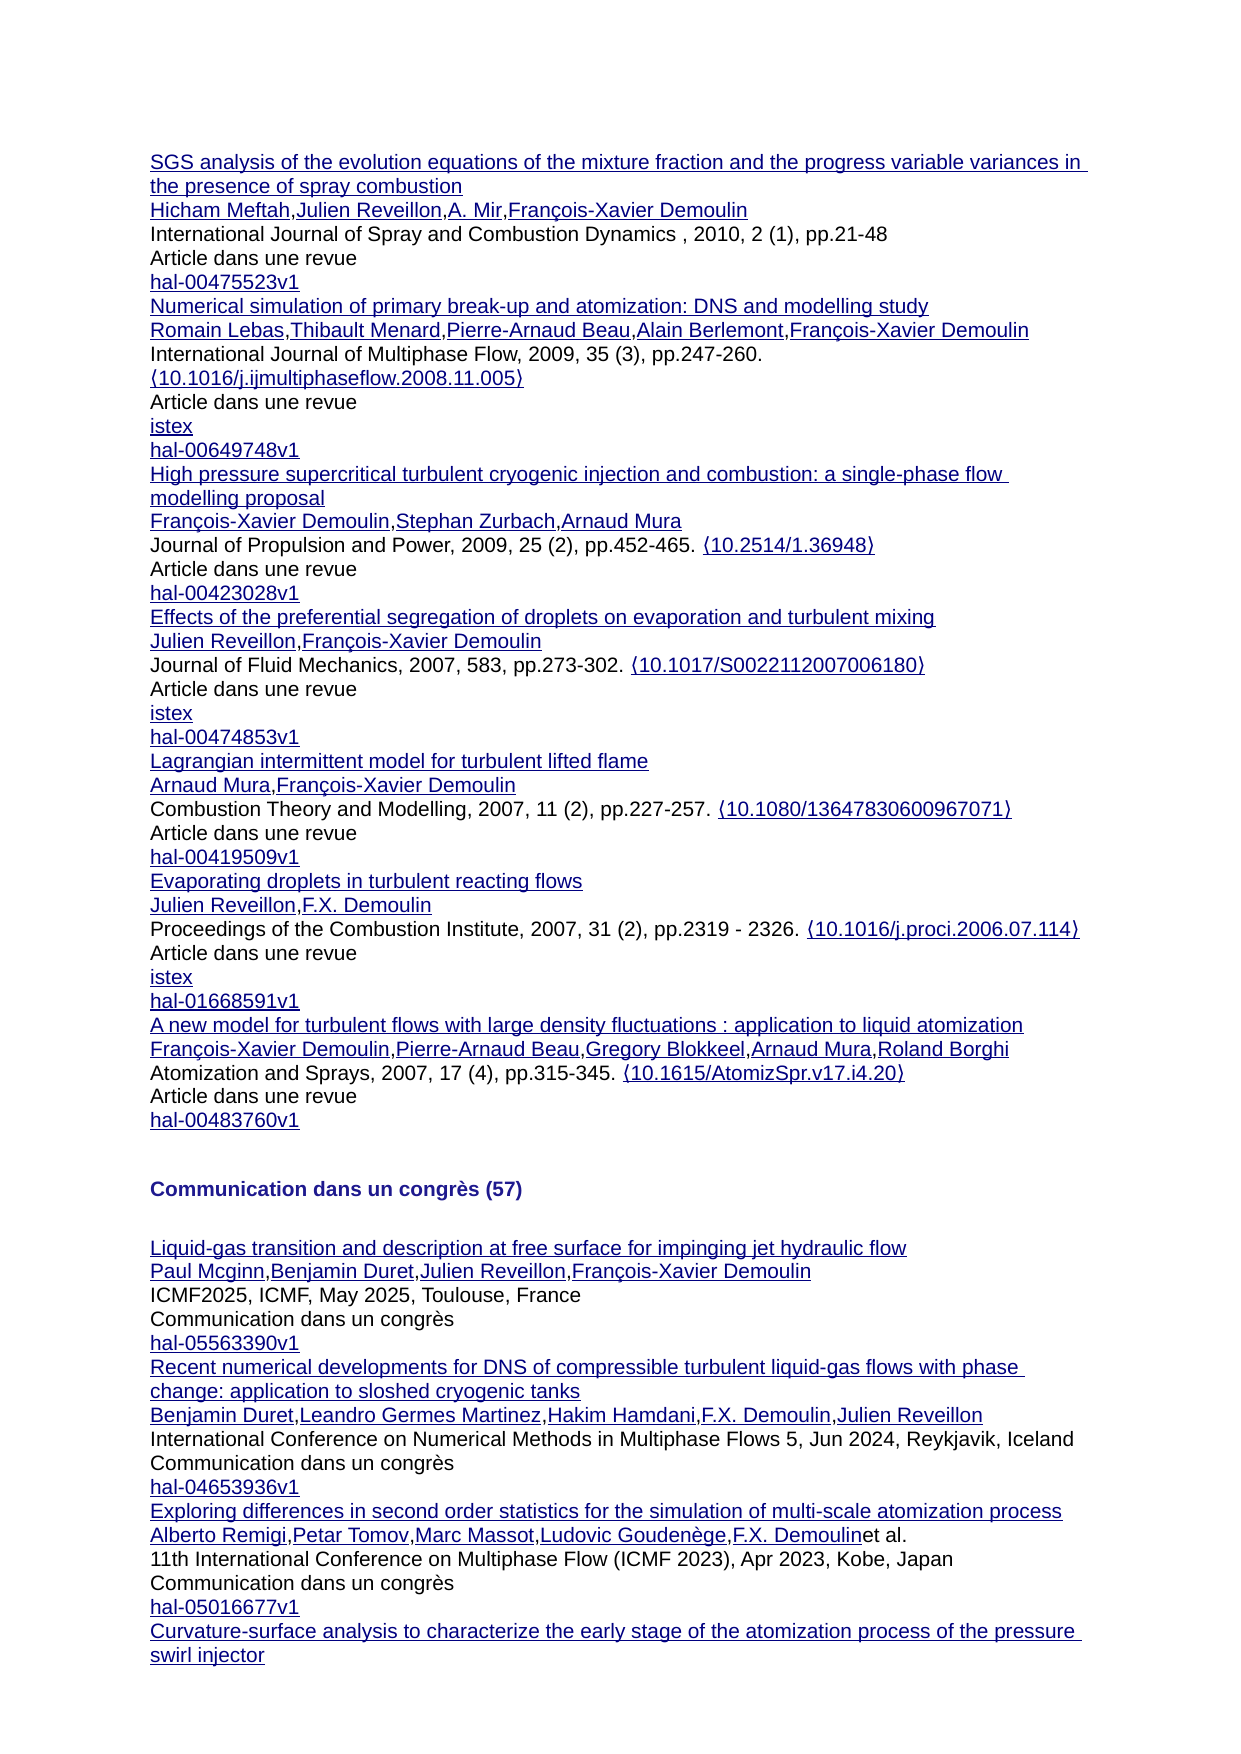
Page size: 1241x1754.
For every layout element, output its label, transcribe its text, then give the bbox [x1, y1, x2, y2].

table_cell Lagrangian intermittent model for turbulent lifted flame Arnaud Mura,François-Xavier Demoulin Combustion Theory and Modelling, 2007, 11 (2), pp.227-257. ⟨10.1080/13647830600967071⟩ Article dans une revue hal-00419509v1 [150, 749, 1090, 869]
table_cell Effects of the preferential segregation of droplets on evaporation and turbulent mixing Julien Reveillon,François-Xavier Demoulin Journal of Fluid Mechanics, 2007, 583, pp.273-302. ⟨10.1017/S0022112007006180⟩ Article dans une revue istex hal-00474853v1 [150, 605, 1090, 749]
table_header Liquid-gas transition and description at free surface for impinging jet hydraulic flow Paul Mcginn,Benjamin Duret,Julien Reveillon,François-Xavier Demoulin ICMF2025, ICMF, May 2025, Toulouse, France Communication dans un congrès hal-05563390v1 [150, 1235, 1090, 1355]
table_cell Curvature-surface analysis to characterize the early stage of the atomization process of the pressure swirl injector [150, 1619, 1090, 1667]
table_cell SGS analysis of the evolution equations of the mixture fraction and the progress variable variances in the presence of spray combustion Hicham Meftah,Julien Reveillon,A. Mir,François-Xavier Demoulin International Journal of Spray and Combustion Dynamics , 2010, 2 (1), pp.21-48 Article dans une revue hal-00475523v1 [150, 150, 1090, 294]
table_cell High pressure supercritical turbulent cryogenic injection and combustion: a single-phase flow modelling proposal François-Xavier Demoulin,Stephan Zurbach,Arnaud Mura Journal of Propulsion and Power, 2009, 25 (2), pp.452-465. ⟨10.2514/1.36948⟩ Article dans une revue hal-00423028v1 [150, 461, 1090, 605]
table_cell Exploring differences in second order statistics for the simulation of multi-scale atomization process Alberto Remigi,Petar Tomov,Marc Massot,Ludovic Goudenège,F.X. Demoulinet al. 11th International Conference on Multiphase Flow (ICMF 2023), Apr 2023, Kobe, Japan Communication dans un congrès hal-05016677v1 [150, 1499, 1090, 1619]
subtitle Communication dans un congrès (57) [150, 1177, 1090, 1201]
table_cell Numerical simulation of primary break-up and atomization: DNS and modelling study Romain Lebas,Thibault Menard,Pierre-Arnaud Beau,Alain Berlemont,François-Xavier Demoulin International Journal of Multiphase Flow, 2009, 35 (3), pp.247-260. ⟨10.1016/j.ijmultiphaseflow.2008.11.005⟩ Article dans une revue istex hal-00649748v1 [150, 294, 1090, 461]
table_cell Evaporating droplets in turbulent reacting flows Julien Reveillon,F.X. Demoulin Proceedings of the Combustion Institute, 2007, 31 (2), pp.2319 - 2326. ⟨10.1016/j.proci.2006.07.114⟩ Article dans une revue istex hal-01668591v1 [150, 869, 1090, 1012]
table_cell A new model for turbulent flows with large density fluctuations : application to liquid atomization François-Xavier Demoulin,Pierre-Arnaud Beau,Gregory Blokkeel,Arnaud Mura,Roland Borghi Atomization and Sprays, 2007, 17 (4), pp.315-345. ⟨10.1615/AtomizSpr.v17.i4.20⟩ Article dans une revue hal-00483760v1 [150, 1013, 1090, 1132]
table_cell Recent numerical developments for DNS of compressible turbulent liquid-gas flows with phase change: application to sloshed cryogenic tanks Benjamin Duret,Leandro Germes Martinez,Hakim Hamdani,F.X. Demoulin,Julien Reveillon International Conference on Numerical Methods in Multiphase Flows 5, Jun 2024, Reykjavik, Iceland Communication dans un congrès hal-04653936v1 [150, 1355, 1090, 1499]
